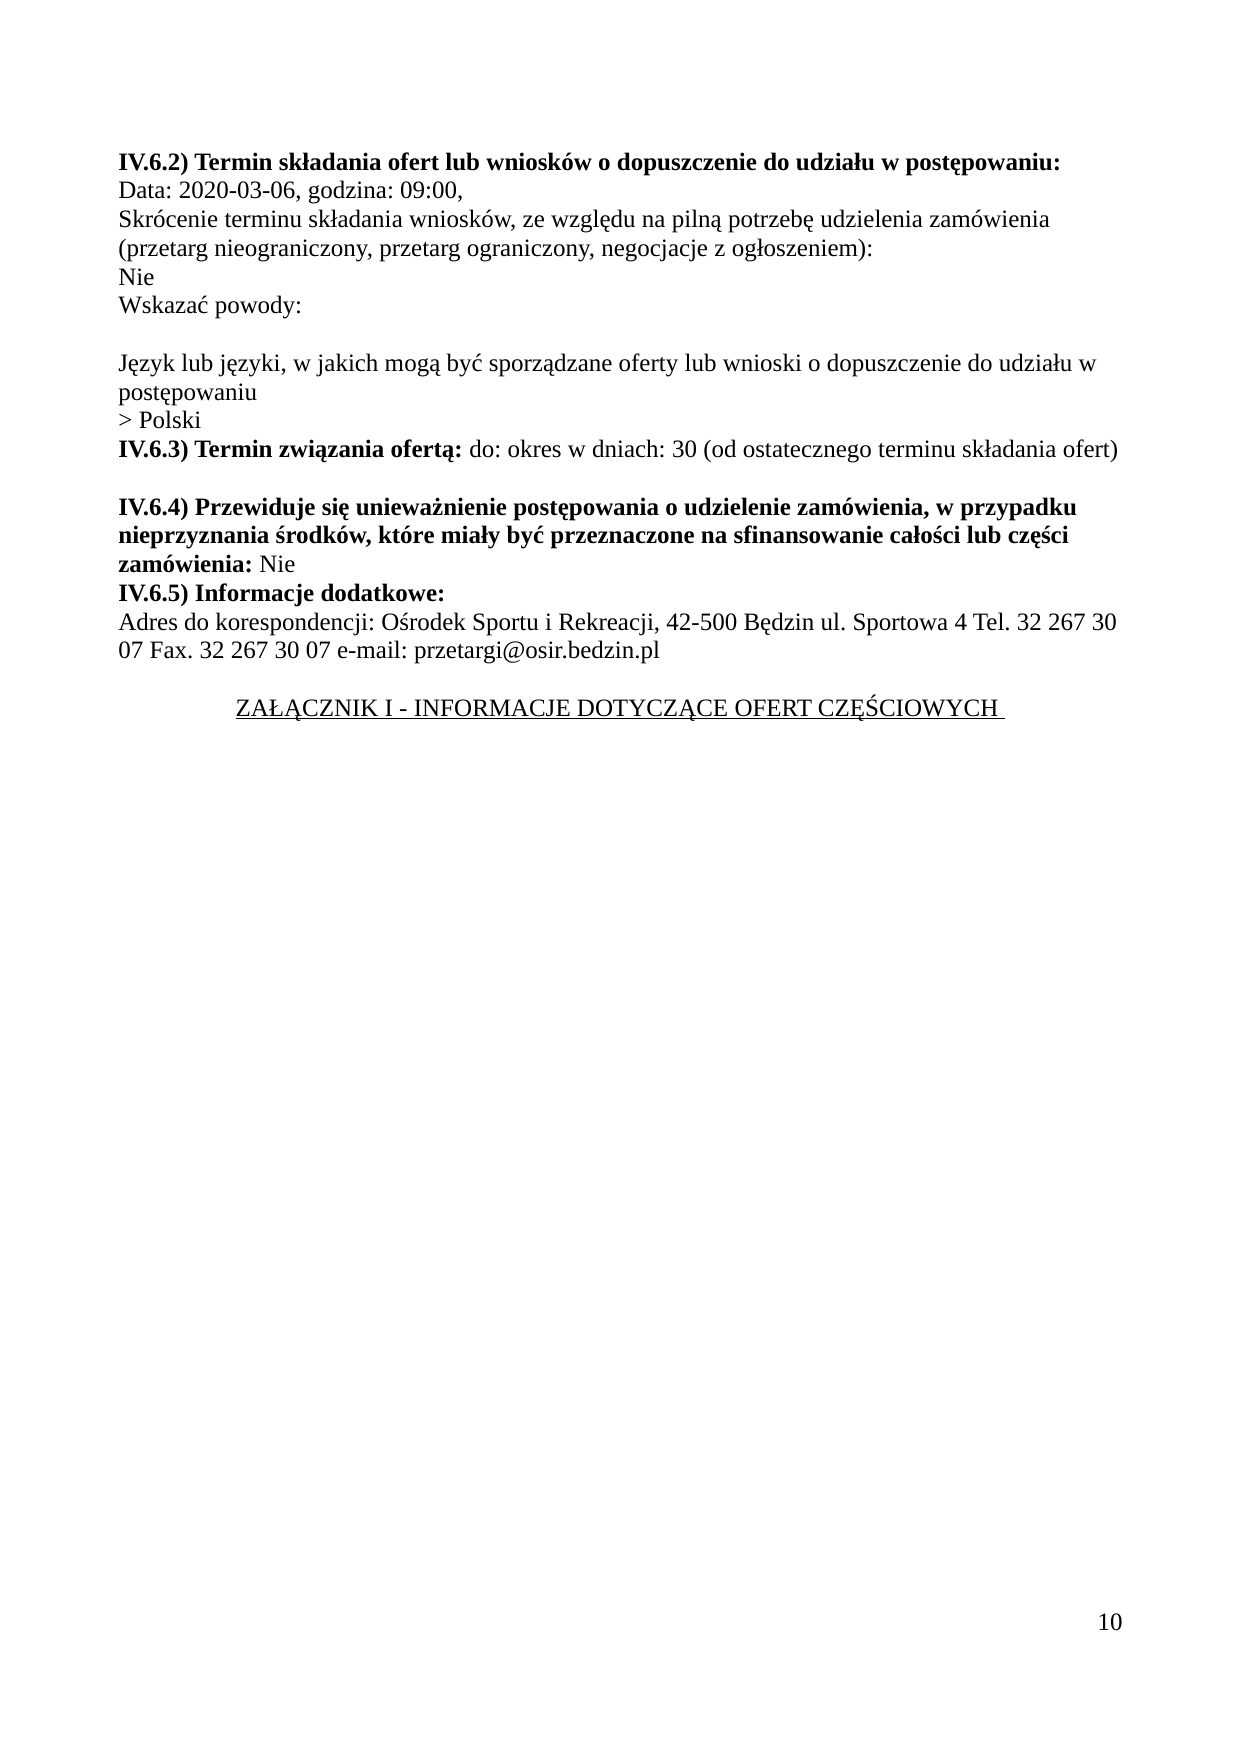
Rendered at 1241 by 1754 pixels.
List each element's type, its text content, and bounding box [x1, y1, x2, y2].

text IV.6.2) Termin składania ofert lub wniosków o dopuszczenie do udziału w postępowaniu: Data: 2020-03-06, godzina: 09:00, Skrócenie terminu składania wniosków, ze względu na pilną potrzebę udzielenia zamówienia (przetarg nieograniczony, przetarg ograniczony, negocjacje z ogłoszeniem): Nie Wskazać powody: Język lub języki, w jakich mogą być sporządzane oferty lub wnioski o dopuszczenie do udziału w postępowaniu > Polski IV.6.3) Termin związania ofertą: do: okres w dniach: 30 (od ostatecznego terminu składania ofert) IV.6.4) Przewiduje się unieważnienie postępowania o udzielenie zamówienia, w przypadku nieprzyznania środków, które miały być przeznaczone na sfinansowanie całości lub części zamówienia: Nie IV.6.5) Informacje dodatkowe: Adres do korespondencji: Ośrodek Sportu i Rekreacji, 42-500 Będzin ul. Sportowa 4 Tel. 32 267 30 07 Fax. 32 267 30 07 e-mail: przetargi@osir.bedzin.pl [118, 118, 1122, 664]
table_header [118, 862, 136, 872]
text ZAŁĄCZNIK I - INFORMACJE DOTYCZĄCE OFERT CZĘŚCIOWYCH [118, 693, 1122, 722]
